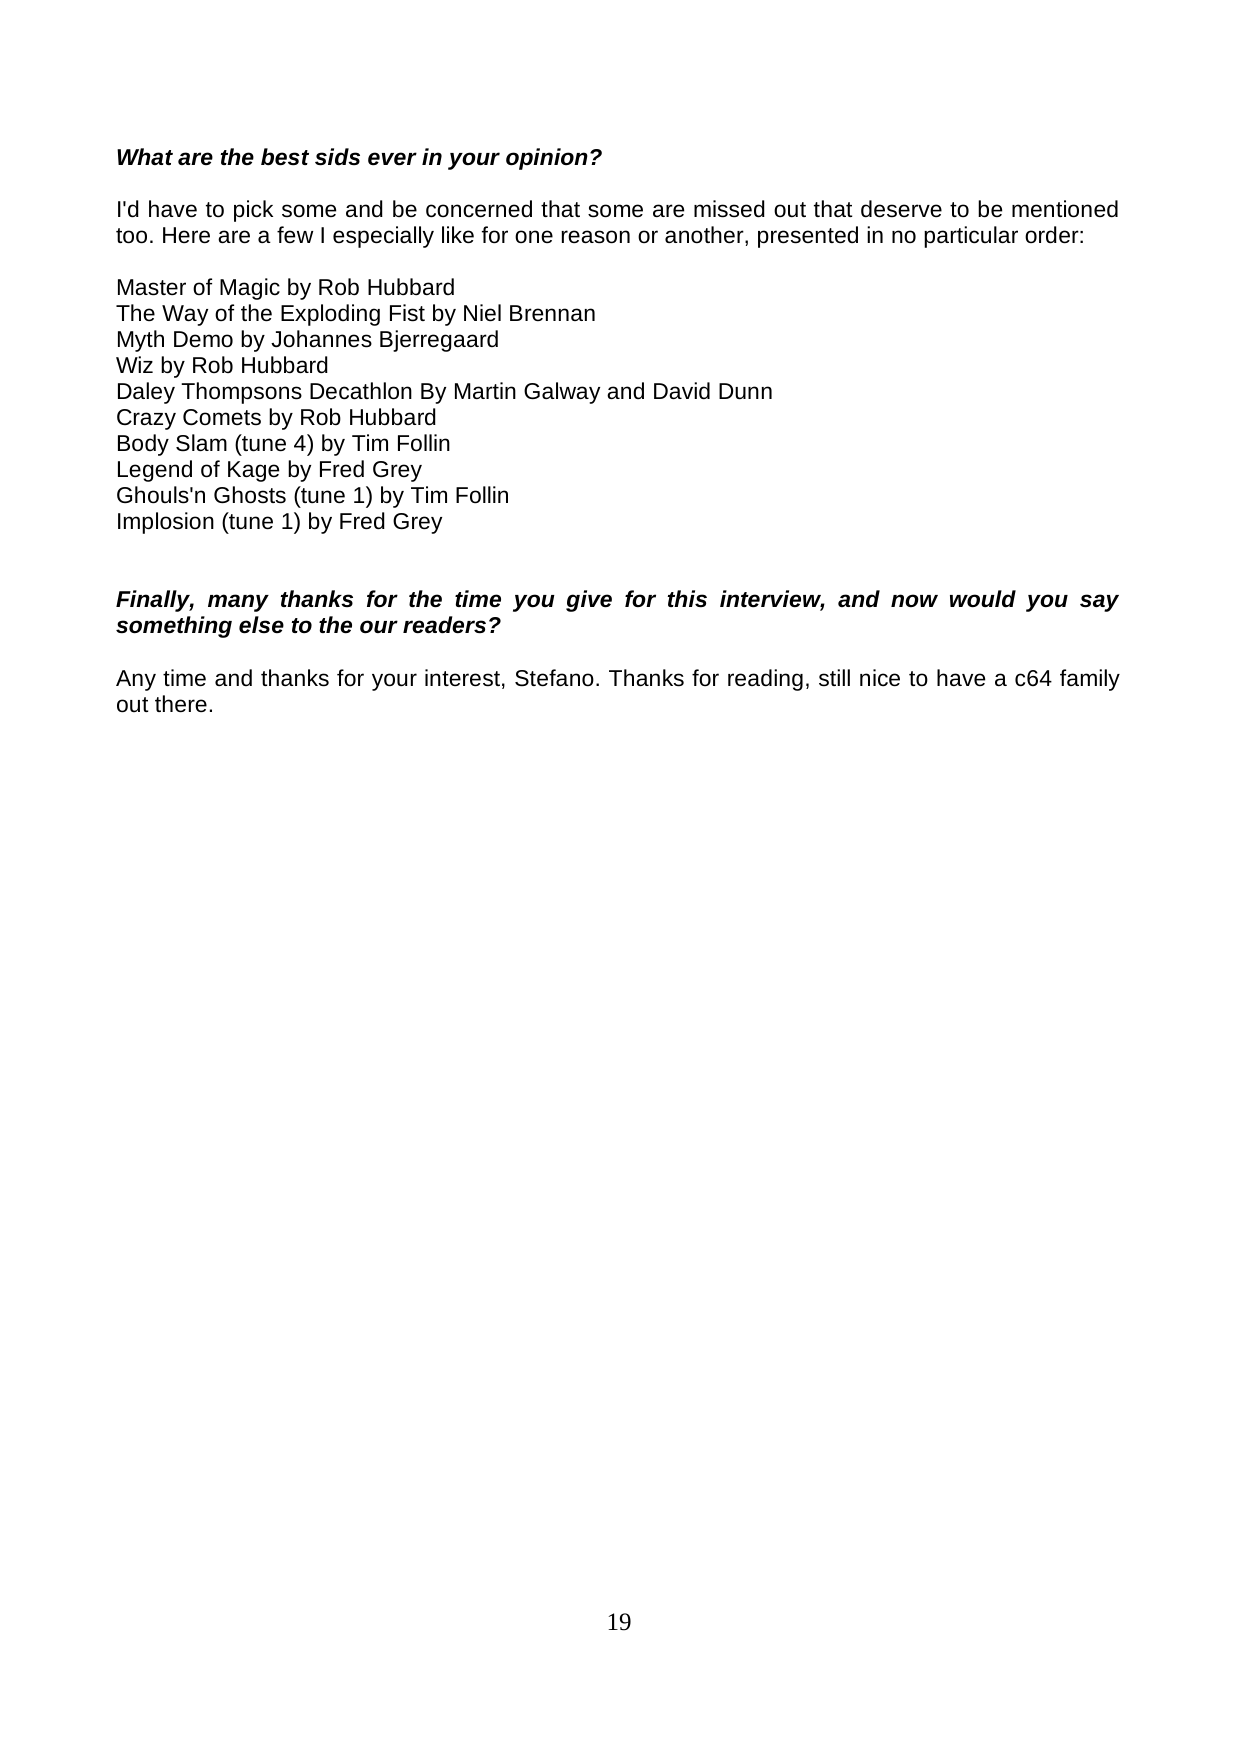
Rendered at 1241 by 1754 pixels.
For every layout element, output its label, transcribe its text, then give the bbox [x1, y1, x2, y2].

text Finally, many thanks for the time you give for this interview, and now would you say something else to the our readers? [116, 587, 1122, 639]
text The Way of the Exploding Fist by Niel Brennan [116, 300, 1122, 326]
text Any time and thanks for your interest, Stefano. Thanks for reading, still nice to have a c64 family out there. [116, 665, 1122, 717]
text Wiz by Rob Hubbard [116, 352, 1122, 378]
text Ghouls'n Ghosts (tune 1) by Tim Follin [116, 483, 1122, 509]
text Legend of Kage by Fred Grey [116, 457, 1122, 483]
text Master of Magic by Rob Hubbard [116, 274, 1122, 300]
text Body Slam (tune 4) by Tim Follin [116, 431, 1122, 457]
text Implosion (tune 1) by Fred Grey [116, 509, 1122, 535]
text I'd have to pick some and be concerned that some are missed out that deserve to be mentioned too. Here are a few I especially like for one reason or another, presented in no particular order: [116, 196, 1122, 248]
text Crazy Comets by Rob Hubbard [116, 404, 1122, 431]
text What are the best sids ever in your opinion? [116, 144, 1122, 170]
text Daley Thompsons Decathlon By Martin Galway and David Dunn [116, 378, 1122, 404]
text Myth Demo by Johannes Bjerregaard [116, 326, 1122, 352]
